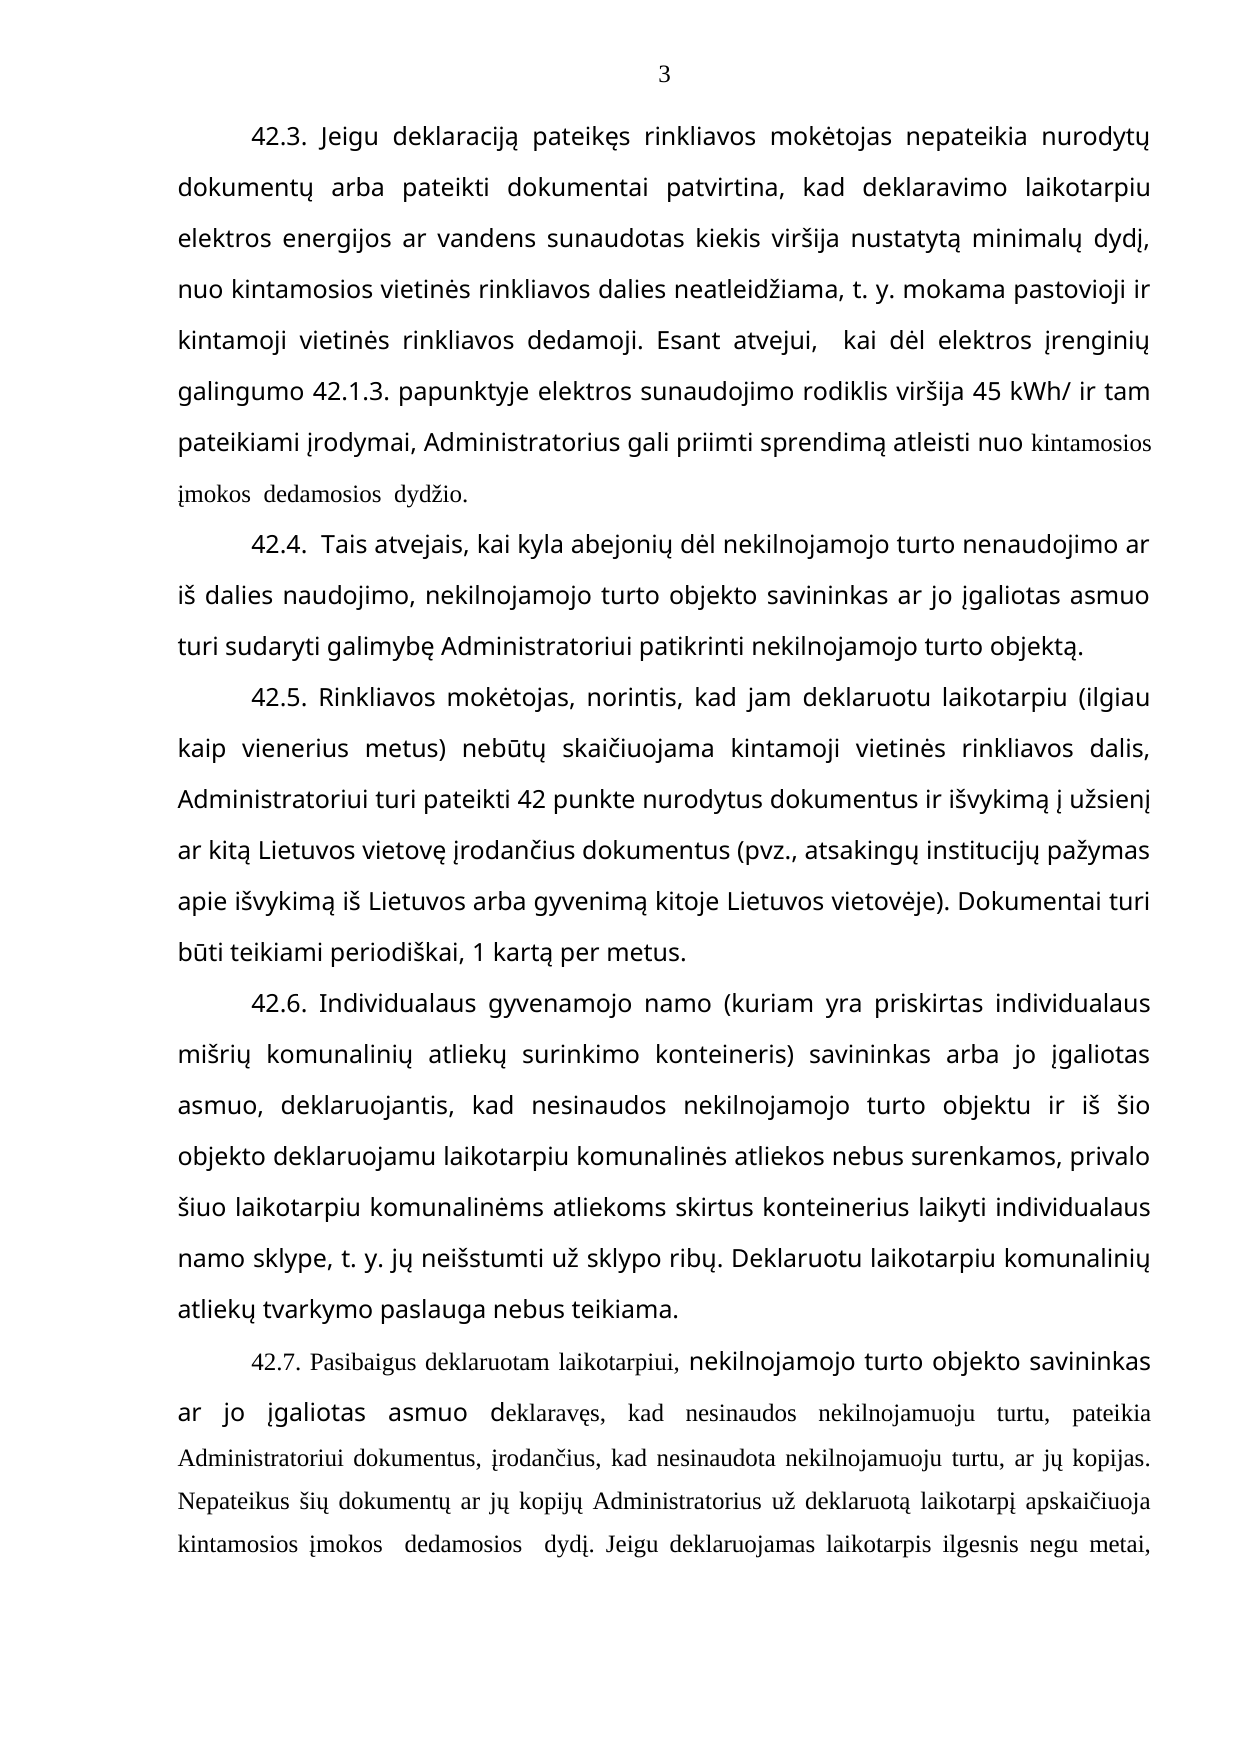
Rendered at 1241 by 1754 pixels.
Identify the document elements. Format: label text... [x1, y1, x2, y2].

text 42.7. Pasibaigus deklaruotam laikotarpiui, nekilnojamojo turto objekto savininkas ar jo įgaliotas asmuo deklaravęs, kad nesinaudos nekilnojamuoju turtu, pateikia Administratoriui dokumentus, įrodančius, kad nesinaudota nekilnojamuoju turtu, ar jų kopijas. Nepateikus šių dokumentų ar jų kopijų Administratorius už deklaruotą laikotarpį apskaičiuoja kintamosios įmokos dedamosios dydį. Jeigu deklaruojamas laikotarpis ilgesnis negu metai, [177, 1343, 1151, 1558]
text 42.4. Tais atvejais, kai kyla abejonių dėl nekilnojamojo turto nenaudojimo ar iš dalies naudojimo, nekilnojamojo turto objekto savininkas ar jo įgaliotas asmuo turi sudaryti galimybę Administratoriui patikrinti nekilnojamojo turto objektą. [177, 526, 1151, 663]
text 42.6. Individualaus gyvenamojo namo (kuriam yra priskirtas individualaus mišrių komunalinių atliekų surinkimo konteineris) savininkas arba jo įgaliotas asmuo, deklaruojantis, kad nesinaudos nekilnojamojo turto objektu ir iš šio objekto deklaruojamu laikotarpiu komunalinės atliekos nebus surenkamos, privalo šiuo laikotarpiu komunalinėms atliekoms skirtus konteinerius laikyti individualaus namo sklype, t. y. jų neišstumti už sklypo ribų. Deklaruotu laikotarpiu komunalinių atliekų tvarkymo paslauga nebus teikiama. [177, 986, 1151, 1326]
text 42.3. Jeigu deklaraciją pateikęs rinkliavos mokėtojas nepateikia nurodytų dokumentų arba pateikti dokumentai patvirtina, kad deklaravimo laikotarpiu elektros energijos ar vandens sunaudotas kiekis viršija nustatytą minimalų dydį, nuo kintamosios vietinės rinkliavos dalies neatleidžiama, t. y. mokama pastovioji ir kintamoji vietinės rinkliavos dedamoji. Esant atvejui, kai dėl elektros įrenginių galingumo 42.1.3. papunktyje elektros sunaudojimo rodiklis viršija 45 kWh/ ir tam pateikiami įrodymai, Administratorius gali priimti sprendimą atleisti nuo kintamosios įmokos dedamosios dydžio. [177, 118, 1151, 509]
text 42.5. Rinkliavos mokėtojas, norintis, kad jam deklaruotu laikotarpiu (ilgiau kaip vienerius metus) nebūtų skaičiuojama kintamoji vietinės rinkliavos dalis, Administratoriui turi pateikti 42 punkte nurodytus dokumentus ir išvykimą į užsienį ar kitą Lietuvos vietovę įrodančius dokumentus (pvz., atsakingų institucijų pažymas apie išvykimą iš Lietuvos arba gyvenimą kitoje Lietuvos vietovėje). Dokumentai turi būti teikiami periodiškai, 1 kartą per metus. [177, 679, 1151, 969]
